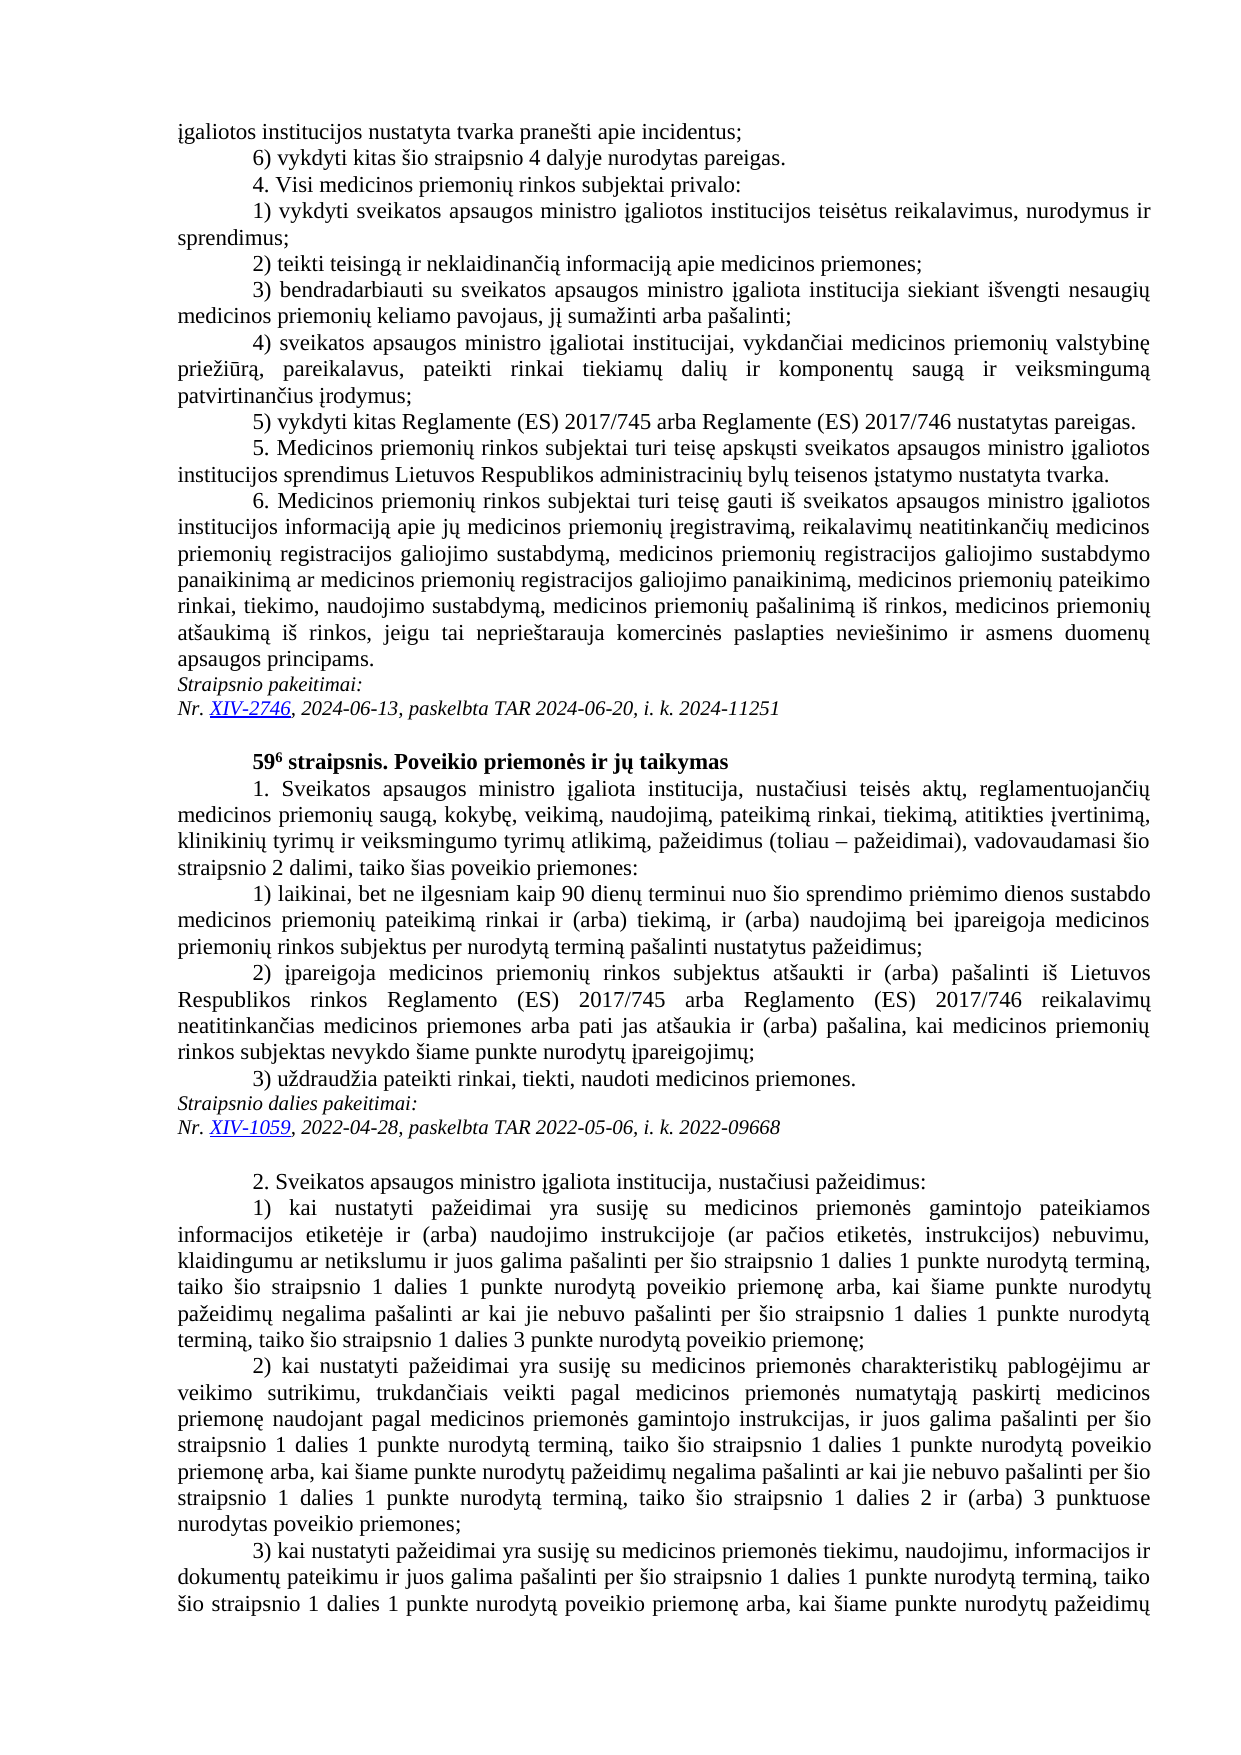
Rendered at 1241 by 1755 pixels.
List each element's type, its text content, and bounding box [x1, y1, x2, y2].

text 2) teikti teisingą ir neklaidinančią informaciją apie medicinos priemones; [177, 250, 1152, 276]
text 2. Sveikatos apsaugos ministro įgaliota institucija, nustačiusi pažeidimus: [177, 1168, 1152, 1194]
text 4) sveikatos apsaugos ministro įgaliotai institucijai, vykdančiai medicinos priemonių valstybinę priežiūrą, pareikalavus, pateikti rinkai tiekiamų dalių ir komponentų saugą ir veiksmingumą patvirtinančius įrodymus; [177, 329, 1152, 408]
text 5. Medicinos priemonių rinkos subjektai turi teisę apskųsti sveikatos apsaugos ministro įgaliotos institucijos sprendimus Lietuvos Respublikos administracinių bylų teisenos įstatymo nustatyta tvarka. [177, 434, 1152, 487]
text 1. Sveikatos apsaugos ministro įgaliota institucija, nustačiusi teisės aktų, reglamentuojančių medicinos priemonių saugą, kokybę, veikimą, naudojimą, pateikimą rinkai, tiekimą, atitikties įvertinimą, klinikinių tyrimų ir veiksmingumo tyrimų atlikimą, pažeidimus (toliau – pažeidimai), vadovaudamasi šio straipsnio 2 dalimi, taiko šias poveikio priemones: [177, 775, 1152, 880]
text 2) kai nustatyti pažeidimai yra susiję su medicinos priemonės charakteristikų pablogėjimu ar veikimo sutrikimu, trukdančiais veikti pagal medicinos priemonės numatytąją paskirtį medicinos priemonę naudojant pagal medicinos priemonės gamintojo instrukcijas, ir juos galima pašalinti per šio straipsnio 1 dalies 1 punkte nurodytą terminą, taiko šio straipsnio 1 dalies 1 punkte nurodytą poveikio priemonę arba, kai šiame punkte nurodytų pažeidimų negalima pašalinti ar kai jie nebuvo pašalinti per šio straipsnio 1 dalies 1 punkte nurodytą terminą, taiko šio straipsnio 1 dalies 2 ir (arba) 3 punktuose nurodytas poveikio priemones; [177, 1352, 1152, 1537]
text įgaliotos institucijos nustatyta tvarka pranešti apie incidentus; [177, 118, 1152, 144]
text 6. Medicinos priemonių rinkos subjektai turi teisę gauti iš sveikatos apsaugos ministro įgaliotos institucijos informaciją apie jų medicinos priemonių įregistravimą, reikalavimų neatitinkančių medicinos priemonių registracijos galiojimo sustabdymą, medicinos priemonių registracijos galiojimo sustabdymo panaikinimą ar medicinos priemonių registracijos galiojimo panaikinimą, medicinos priemonių pateikimo rinkai, tiekimo, naudojimo sustabdymą, medicinos priemonių pašalinimą iš rinkos, medicinos priemonių atšaukimą iš rinkos, jeigu tai neprieštarauja komercinės paslapties neviešinimo ir asmens duomenų apsaugos principams. [177, 487, 1152, 672]
text Nr. XIV-2746, 2024-06-13, paskelbta TAR 2024-06-20, i. k. 2024-11251 [177, 696, 1152, 720]
text 5) vykdyti kitas Reglamente (ES) 2017/745 arba Reglamente (ES) 2017/746 nustatytas pareigas. [177, 408, 1152, 434]
text Nr. XIV-1059, 2022-04-28, paskelbta TAR 2022-05-06, i. k. 2022-09668 [177, 1115, 1152, 1139]
text 3) kai nustatyti pažeidimai yra susiję su medicinos priemonės tiekimu, naudojimu, informacijos ir dokumentų pateikimu ir juos galima pašalinti per šio straipsnio 1 dalies 1 punkte nurodytą terminą, taiko šio straipsnio 1 dalies 1 punkte nurodytą poveikio priemonę arba, kai šiame punkte nurodytų pažeidimų [177, 1537, 1152, 1616]
text 1) kai nustatyti pažeidimai yra susiję su medicinos priemonės gamintojo pateikiamos informacijos etiketėje ir (arba) naudojimo instrukcijoje (ar pačios etiketės, instrukcijos) nebuvimu, klaidingumu ar netikslumu ir juos galima pašalinti per šio straipsnio 1 dalies 1 punkte nurodytą terminą, taiko šio straipsnio 1 dalies 1 punkte nurodytą poveikio priemonę arba, kai šiame punkte nurodytų pažeidimų negalima pašalinti ar kai jie nebuvo pašalinti per šio straipsnio 1 dalies 1 punkte nurodytą terminą, taiko šio straipsnio 1 dalies 3 punkte nurodytą poveikio priemonę; [177, 1194, 1152, 1352]
text 3) bendradarbiauti su sveikatos apsaugos ministro įgaliota institucija siekiant išvengti nesaugių medicinos priemonių keliamo pavojaus, jį sumažinti arba pašalinti; [177, 276, 1152, 329]
text 1) laikinai, bet ne ilgesniam kaip 90 dienų terminui nuo šio sprendimo priėmimo dienos sustabdo medicinos priemonių pateikimą rinkai ir (arba) tiekimą, ir (arba) naudojimą bei įpareigoja medicinos priemonių rinkos subjektus per nurodytą terminą pašalinti nustatytus pažeidimus; [177, 880, 1152, 959]
text Straipsnio pakeitimai: [177, 672, 1152, 696]
text 2) įpareigoja medicinos priemonių rinkos subjektus atšaukti ir (arba) pašalinti iš Lietuvos Respublikos rinkos Reglamento (ES) 2017/745 arba Reglamento (ES) 2017/746 reikalavimų neatitinkančias medicinos priemones arba pati jas atšaukia ir (arba) pašalina, kai medicinos priemonių rinkos subjektas nevykdo šiame punkte nurodytų įpareigojimų; [177, 959, 1152, 1065]
text 4. Visi medicinos priemonių rinkos subjektai privalo: [177, 171, 1152, 197]
text Straipsnio dalies pakeitimai: [177, 1091, 1152, 1115]
text 1) vykdyti sveikatos apsaugos ministro įgaliotos institucijos teisėtus reikalavimus, nurodymus ir sprendimus; [177, 197, 1152, 250]
text 596 straipsnis. Poveikio priemonės ir jų taikymas [177, 748, 1152, 775]
text 6) vykdyti kitas šio straipsnio 4 dalyje nurodytas pareigas. [177, 144, 1152, 171]
text 3) uždraudžia pateikti rinkai, tiekti, naudoti medicinos priemones. [177, 1065, 1152, 1091]
